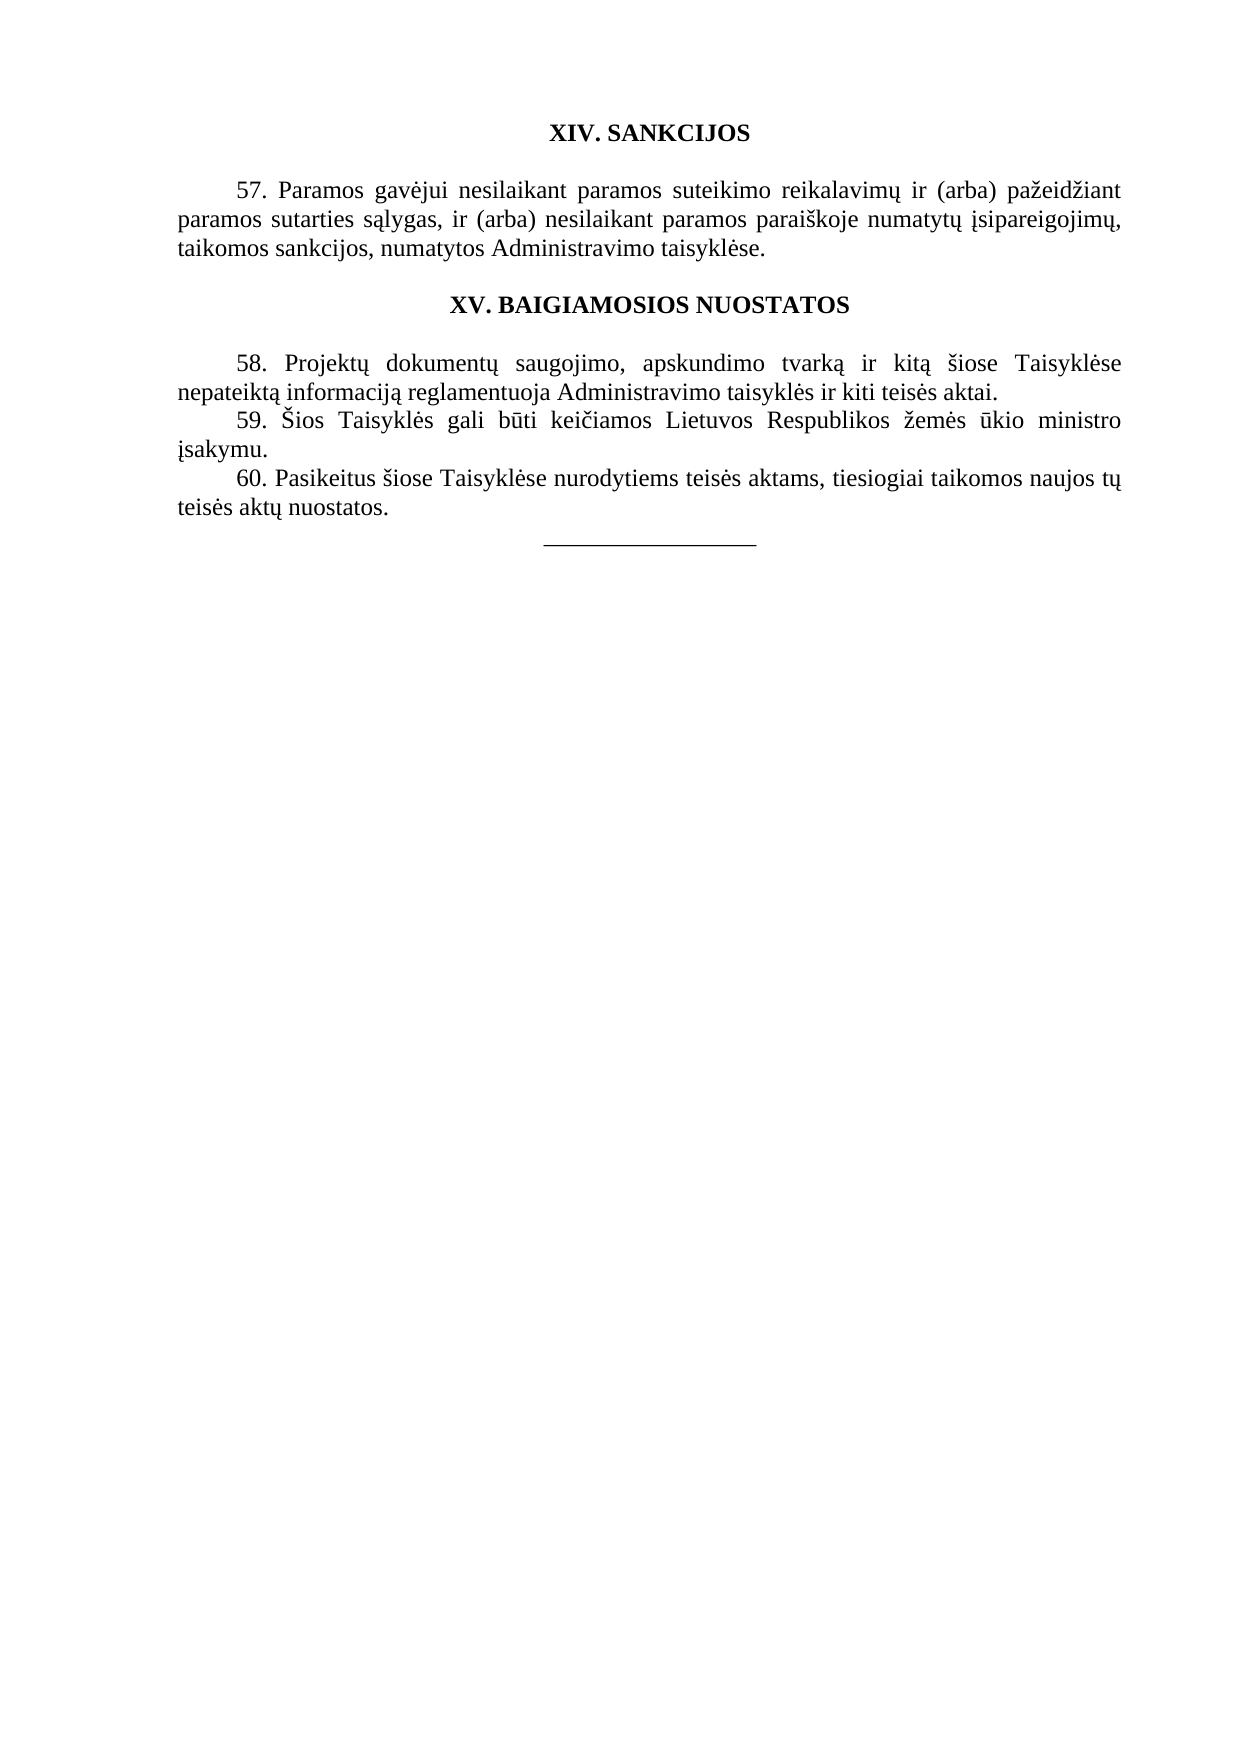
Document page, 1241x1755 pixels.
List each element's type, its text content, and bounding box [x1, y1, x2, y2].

text 60. Pasikeitus šiose Taisyklėse nurodytiems teisės aktams, tiesiogiai taikomos naujos tų teisės aktų nuostatos. [177, 463, 1122, 521]
text _________________ [177, 521, 1122, 549]
text XIV. SANKCIJOS [177, 118, 1122, 147]
text 57. Paramos gavėjui nesilaikant paramos suteikimo reikalavimų ir (arba) pažeidžiant paramos sutarties sąlygas, ir (arba) nesilaikant paramos paraiškoje numatytų įsipareigojimų, taikomos sankcijos, numatytos Administravimo taisyklėse. [177, 176, 1122, 262]
text 58. Projektų dokumentų saugojimo, apskundimo tvarką ir kitą šiose Taisyklėse nepateiktą informaciją reglamentuoja Administravimo taisyklės ir kiti teisės aktai. [177, 348, 1122, 406]
text XV. BAIGIAMOSIOS NUOSTATOS [177, 291, 1122, 319]
text 59. Šios Taisyklės gali būti keičiamos Lietuvos Respublikos žemės ūkio ministro įsakymu. [177, 406, 1122, 463]
